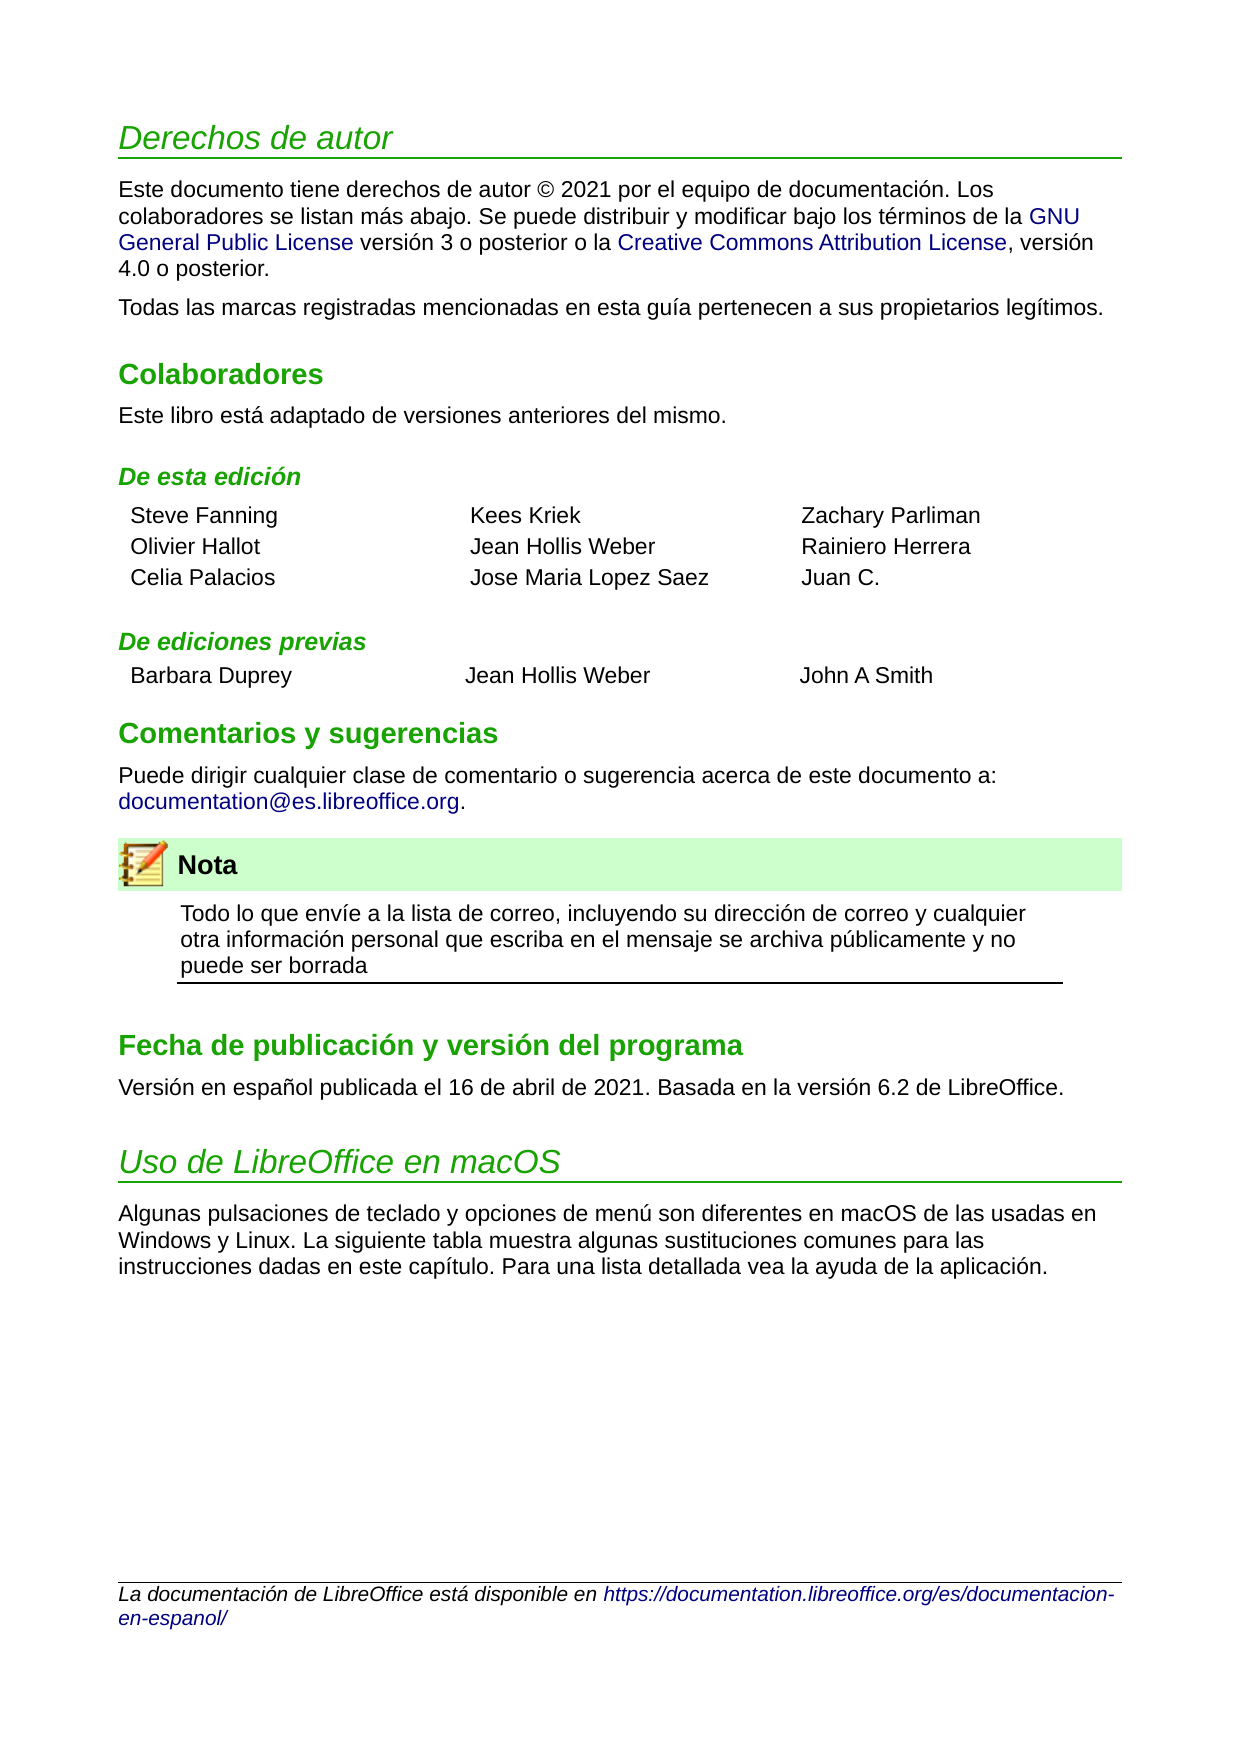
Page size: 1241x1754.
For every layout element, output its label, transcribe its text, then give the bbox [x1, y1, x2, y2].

text Este libro está adaptado de versiones anteriores del mismo. [118, 402, 1122, 428]
table_cell Olivier Hallot [118, 533, 458, 564]
text Versión en español publicada el 16 de abril de 2021. Basada en la versión 6.2 de LibreOffice. [118, 1074, 1122, 1100]
subtitle Comentarios y sugerencias [118, 716, 1122, 750]
picture [119, 839, 170, 890]
table_header Barbara Duprey [118, 662, 453, 693]
table_cell Rainiero Herrera [789, 533, 1122, 564]
table_header Zachary Parliman [789, 502, 1122, 533]
subtitle Nota [118, 838, 1122, 891]
subtitle Uso de LibreOffice en macOS [118, 1142, 1122, 1181]
table_header John A Smith [788, 662, 1122, 693]
text Todas las marcas registradas mencionadas en esta guía pertenecen a sus propietarios legítimos. [118, 294, 1122, 321]
table_header Steve Fanning [118, 502, 458, 533]
table_cell Jean Hollis Weber [458, 533, 789, 564]
table_cell Juan C. [789, 564, 1122, 595]
text Algunas pulsaciones de teclado y opciones de menú son diferentes en macOS de las usadas en Windows y Linux. La siguiente tabla muestra algunas sustituciones comunes para las instrucciones dadas en este capítulo. Para una lista detallada vea la ayuda de la aplicación. [118, 1200, 1122, 1279]
table_header Kees Kriek [458, 502, 789, 533]
subtitle Colaboradores [118, 357, 1122, 390]
text Este documento tiene derechos de autor © 2021 por el equipo de documentación. Los colaboradores se listan más abajo. Se puede distribuir y modificar bajo los términos de la GNU General Public License versión 3 o posterior o la Creative Commons Attribution License, versión 4.0 o posterior. [118, 176, 1122, 282]
subtitle De ediciones previas [118, 627, 1122, 656]
table_cell Celia Palacios [118, 564, 458, 595]
subtitle Fecha de publicación y versión del programa [118, 1028, 1122, 1062]
table_cell Jose Maria Lopez Saez [458, 564, 789, 595]
subtitle Derechos de autor [118, 118, 1122, 157]
subtitle De esta edición [118, 462, 1122, 490]
text Todo lo que envíe a la lista de correo, incluyendo su dirección de correo y cualquier otra información personal que escriba en el mensaje se archiva públicamente y no puede ser borrada [177, 897, 1063, 982]
text Puede dirigir cualquier clase de comentario o sugerencia acerca de este documento a: documentation@es.libreoffice.org. [118, 762, 1122, 814]
table_header Jean Hollis Weber [453, 662, 787, 693]
